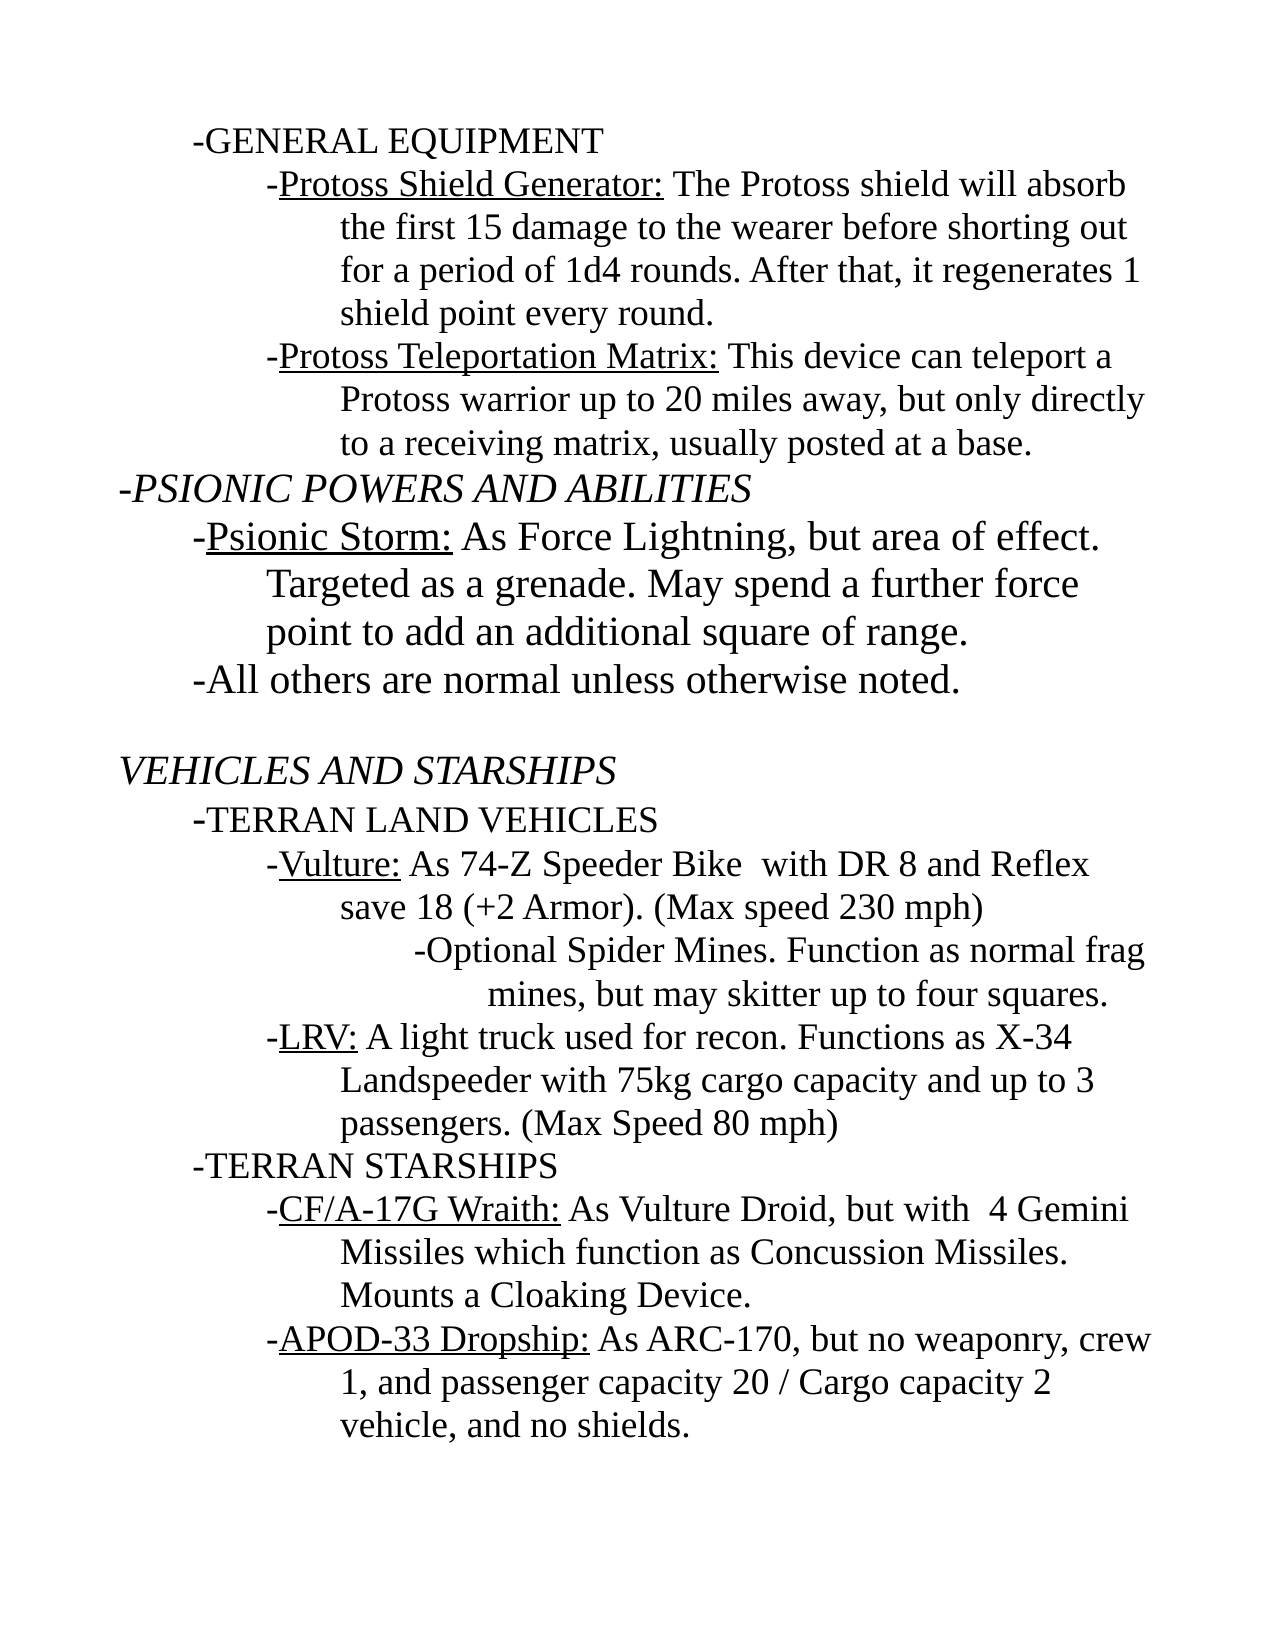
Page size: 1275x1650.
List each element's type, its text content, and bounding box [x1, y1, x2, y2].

text -APOD-33 Dropship: As ARC-170, but no weaponry, crew 1, and passenger capacity 20 / Cargo capacity 2 vehicle, and no shields. [118, 1316, 1157, 1445]
text -TERRAN STARSHIPS [118, 1143, 1157, 1187]
text -LRV: A light truck used for recon. Functions as X-34 Landspeeder with 75kg cargo capacity and up to 3 passengers. (Max Speed 80 mph) [118, 1014, 1157, 1143]
text -All others are normal unless otherwise noted. [118, 655, 1157, 703]
text -CF/A-17G Wraith: As Vulture Droid, but with 4 Gemini Missiles which function as Concussion Missiles. Mounts a Cloaking Device. [118, 1187, 1157, 1316]
text -TERRAN LAND VEHICLES [118, 794, 1157, 842]
text -PSIONIC POWERS AND ABILITIES [118, 463, 1157, 511]
text -Protoss Teleportation Matrix: This device can teleport a Protoss warrior up to 20 miles away, but only directly to a receiving matrix, usually posted at a base. [118, 334, 1157, 463]
text -Protoss Shield Generator: The Protoss shield will absorb the first 15 damage to the wearer before shorting out for a period of 1d4 rounds. After that, it regenerates 1 shield point every round. [118, 161, 1157, 334]
text -GENERAL EQUIPMENT [118, 118, 1157, 161]
text -Psionic Storm: As Force Lightning, but area of effect. Targeted as a grenade. May spend a further force point to add an additional square of range. [118, 511, 1157, 655]
text -Optional Spider Mines. Function as normal frag mines, but may skitter up to four squares. [118, 928, 1157, 1014]
text -Vulture: As 74-Z Speeder Bike with DR 8 and Reflex save 18 (+2 Armor). (Max speed 230 mph) [118, 842, 1157, 928]
text VEHICLES AND STARSHIPS [118, 746, 1157, 794]
